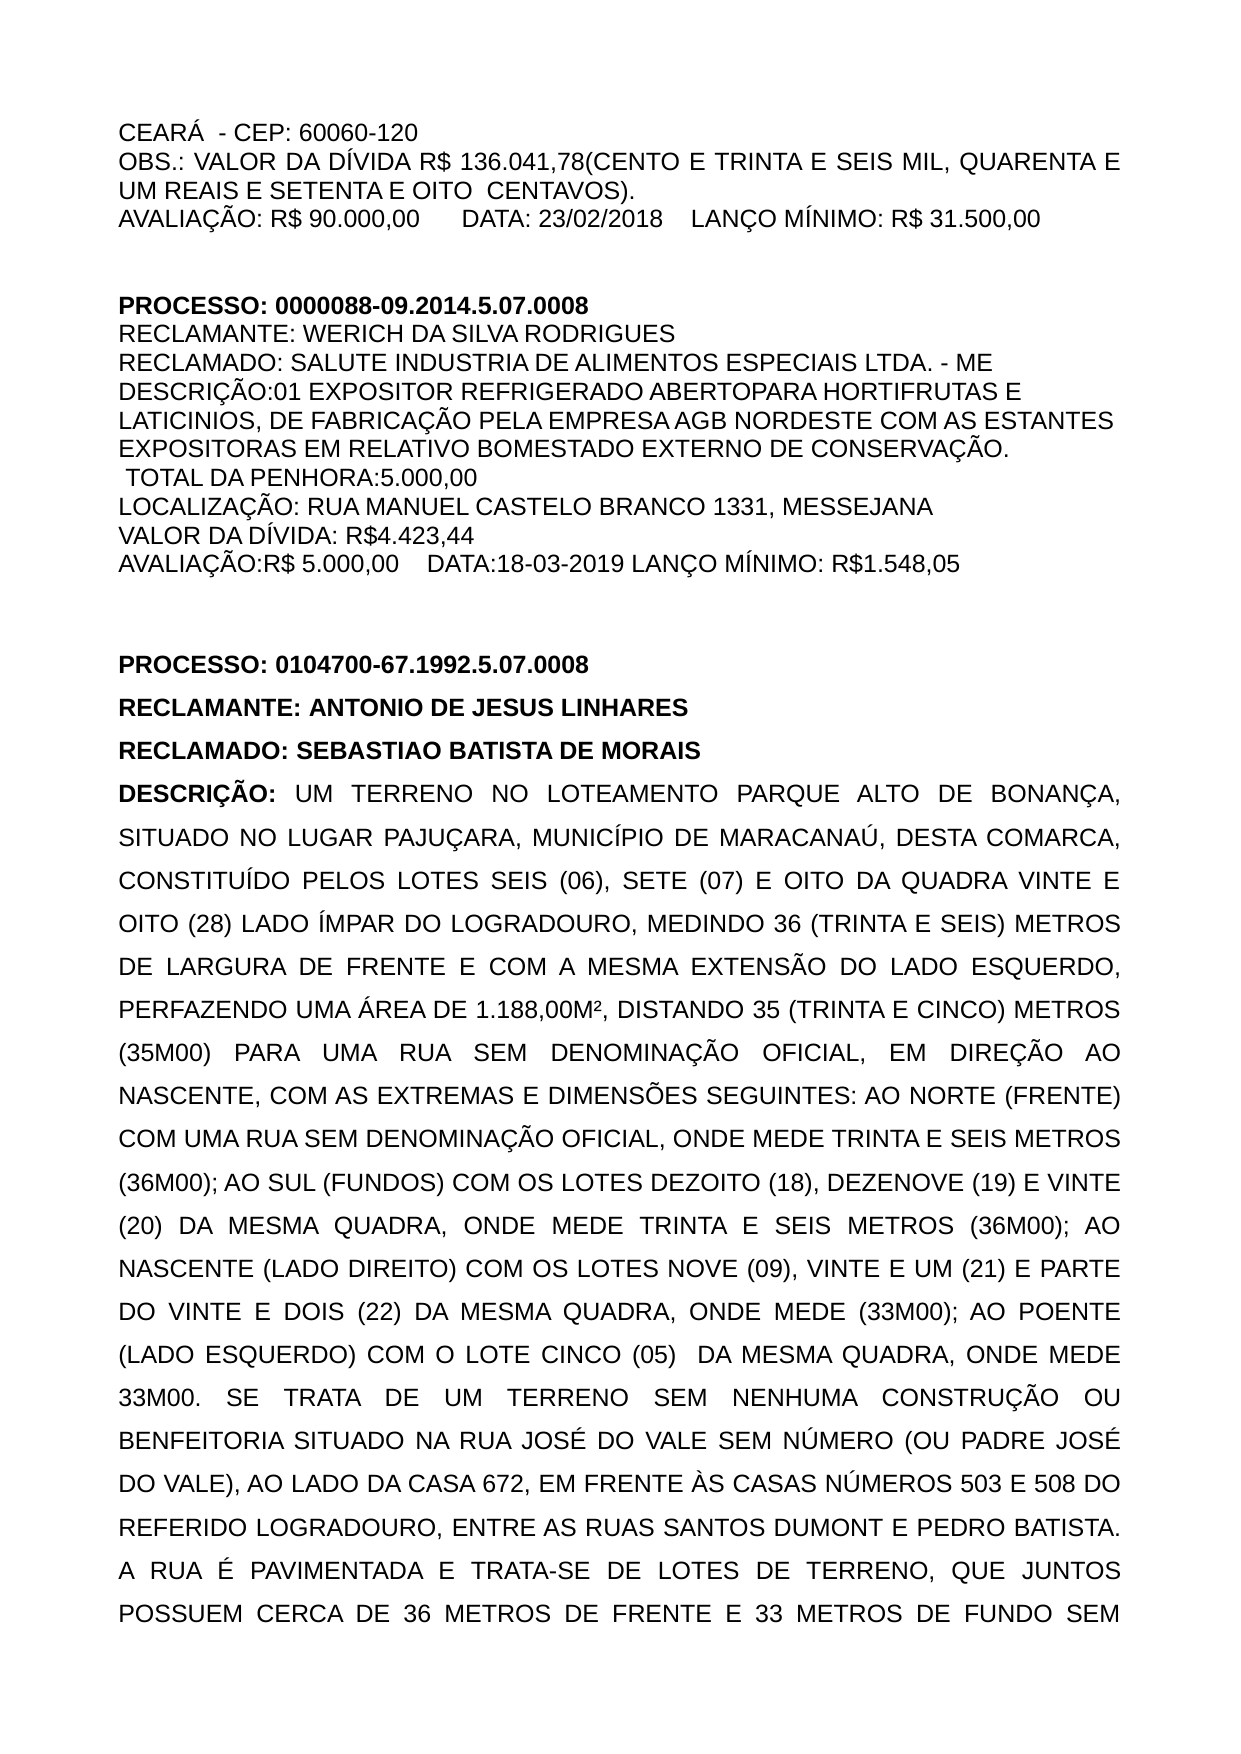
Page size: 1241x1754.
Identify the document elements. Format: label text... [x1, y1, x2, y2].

text VALOR DA DÍVIDA: R$4.423,44 [118, 521, 1122, 549]
text RECLAMADO: SEBASTIAO BATISTA DE MORAIS [118, 736, 1122, 765]
text LOCALIZAÇÃO: RUA MANUEL CASTELO BRANCO 1331, MESSEJANA [118, 492, 1122, 521]
text DESCRIÇÃO:01 EXPOSITOR REFRIGERADO ABERTOPARA HORTIFRUTAS E LATICINIOS, DE FABRICAÇÃO PELA EMPRESA AGB NORDESTE COM AS ESTANTES EXPOSITORAS EM RELATIVO BOMESTADO EXTERNO DE CONSERVAÇÃO. [118, 377, 1122, 463]
text PROCESSO: 0000088-09.2014.5.07.0008 [118, 291, 1122, 319]
text TOTAL DA PENHORA:5.000,00 [118, 463, 1122, 492]
text AVALIAÇÃO:R$ 5.000,00 DATA:18-03-2019 LANÇO MÍNIMO: R$1.548,05 [118, 549, 1122, 578]
text DESCRIÇÃO: UM TERRENO NO LOTEAMENTO PARQUE ALTO DE BONANÇA, SITUADO NO LUGAR PAJUÇARA, MUNICÍPIO DE MARACANAÚ, DESTA COMARCA, CONSTITUÍDO PELOS LOTES SEIS (06), SETE (07) E OITO DA QUADRA VINTE E OITO (28) LADO ÍMPAR DO LOGRADOURO, MEDINDO 36 (TRINTA E SEIS) METROS DE LARGURA DE FRENTE E COM A MESMA EXTENSÃO DO LADO ESQUERDO, PERFAZENDO UMA ÁREA DE 1.188,00M², DISTANDO 35 (TRINTA E CINCO) METROS (35M00) PARA UMA RUA SEM DENOMINAÇÃO OFICIAL, EM DIREÇÃO AO NASCENTE, COM AS EXTREMAS E DIMENSÕES SEGUINTES: AO NORTE (FRENTE) COM UMA RUA SEM DENOMINAÇÃO OFICIAL, ONDE MEDE TRINTA E SEIS METROS (36M00); AO SUL (FUNDOS) COM OS LOTES DEZOITO (18), DEZENOVE (19) E VINTE (20) DA MESMA QUADRA, ONDE MEDE TRINTA E SEIS METROS (36M00); AO NASCENTE (LADO DIREITO) COM OS LOTES NOVE (09), VINTE E UM (21) E PARTE DO VINTE E DOIS (22) DA MESMA QUADRA, ONDE MEDE (33M00); AO POENTE (LADO ESQUERDO) COM O LOTE CINCO (05) DA MESMA QUADRA, ONDE MEDE 33M00. SE TRATA DE UM TERRENO SEM NENHUMA CONSTRUÇÃO OU BENFEITORIA SITUADO NA RUA JOSÉ DO VALE SEM NÚMERO (OU PADRE JOSÉ DO VALE), AO LADO DA CASA 672, EM FRENTE ÀS CASAS NÚMEROS 503 E 508 DO REFERIDO LOGRADOURO, ENTRE AS RUAS SANTOS DUMONT E PEDRO BATISTA. A RUA É PAVIMENTADA E TRATA-SE DE LOTES DE TERRENO, QUE JUNTOS POSSUEM CERCA DE 36 METROS DE FRENTE E 33 METROS DE FUNDO SEM [118, 779, 1122, 1627]
text RECLAMADO: SALUTE INDUSTRIA DE ALIMENTOS ESPECIAIS LTDA. - ME [118, 348, 1122, 377]
text - CEARÁ - CEP: 60060-120 [118, 118, 1122, 147]
text RECLAMANTE: ANTONIO DE JESUS LINHARES [118, 693, 1122, 722]
text AVALIAÇÃO: R$ 90.000,00 DATA: 23/02/2018 LANÇO MÍNIMO: R$ 31.500,00 [118, 204, 1122, 233]
text PROCESSO: 0104700-67.1992.5.07.0008 [118, 650, 1122, 679]
text OBS.: VALOR DA DÍVIDA R$ 136.041,78(CENTO E TRINTA E SEIS MIL, QUARENTA E UM REAIS E SETENTA E OITO CENTAVOS). [118, 147, 1122, 204]
text RECLAMANTE: WERICH DA SILVA RODRIGUES [118, 319, 1122, 348]
